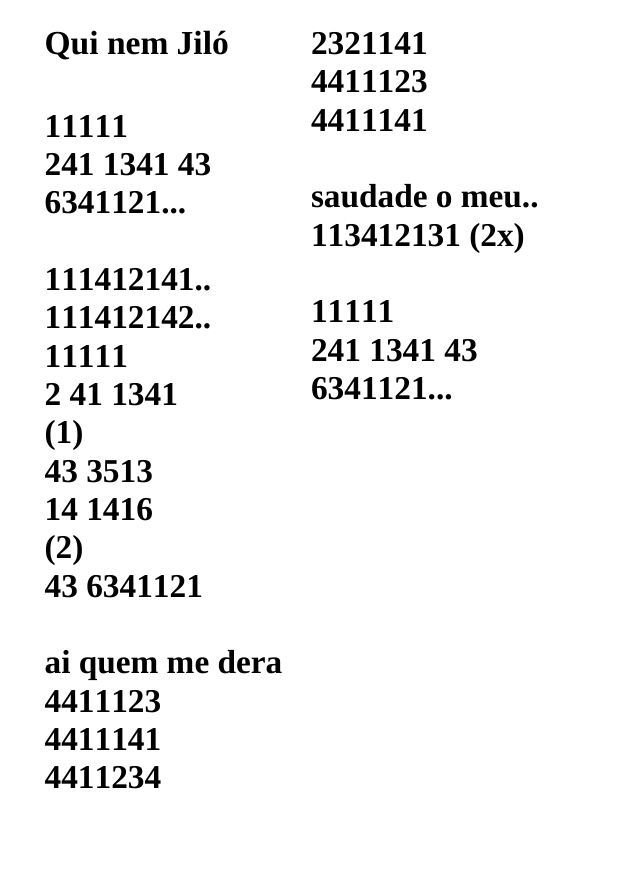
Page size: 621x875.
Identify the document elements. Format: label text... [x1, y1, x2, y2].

text 241 1341 43 [44, 144, 305, 183]
text 4411123 [44, 681, 305, 719]
text 43 3513 [44, 451, 305, 489]
text 11111 [44, 106, 305, 144]
text 11111 [44, 336, 305, 374]
text 43 6341121 [44, 566, 305, 604]
text 4411234 [44, 758, 305, 796]
text 4411141 [311, 100, 576, 138]
text 4411141 [44, 719, 305, 758]
text 2 41 1341 [44, 374, 305, 413]
text 6341121... [44, 183, 305, 221]
text 111412141.. [44, 259, 305, 298]
subtitle Qui nem Jiló [44, 23, 305, 62]
text (1) [44, 413, 305, 451]
text 6341121... [311, 368, 576, 407]
text 14 1416 [44, 489, 305, 528]
text 2321141 [311, 23, 576, 62]
text ai quem me dera [44, 643, 305, 681]
text (2) [44, 528, 305, 566]
text saudade o meu.. [311, 177, 576, 215]
text 11111 [311, 292, 576, 330]
text 111412142.. [44, 298, 305, 336]
text 4411123 [311, 62, 576, 100]
text 113412131 (2x) [311, 215, 576, 253]
text 241 1341 43 [311, 330, 576, 368]
